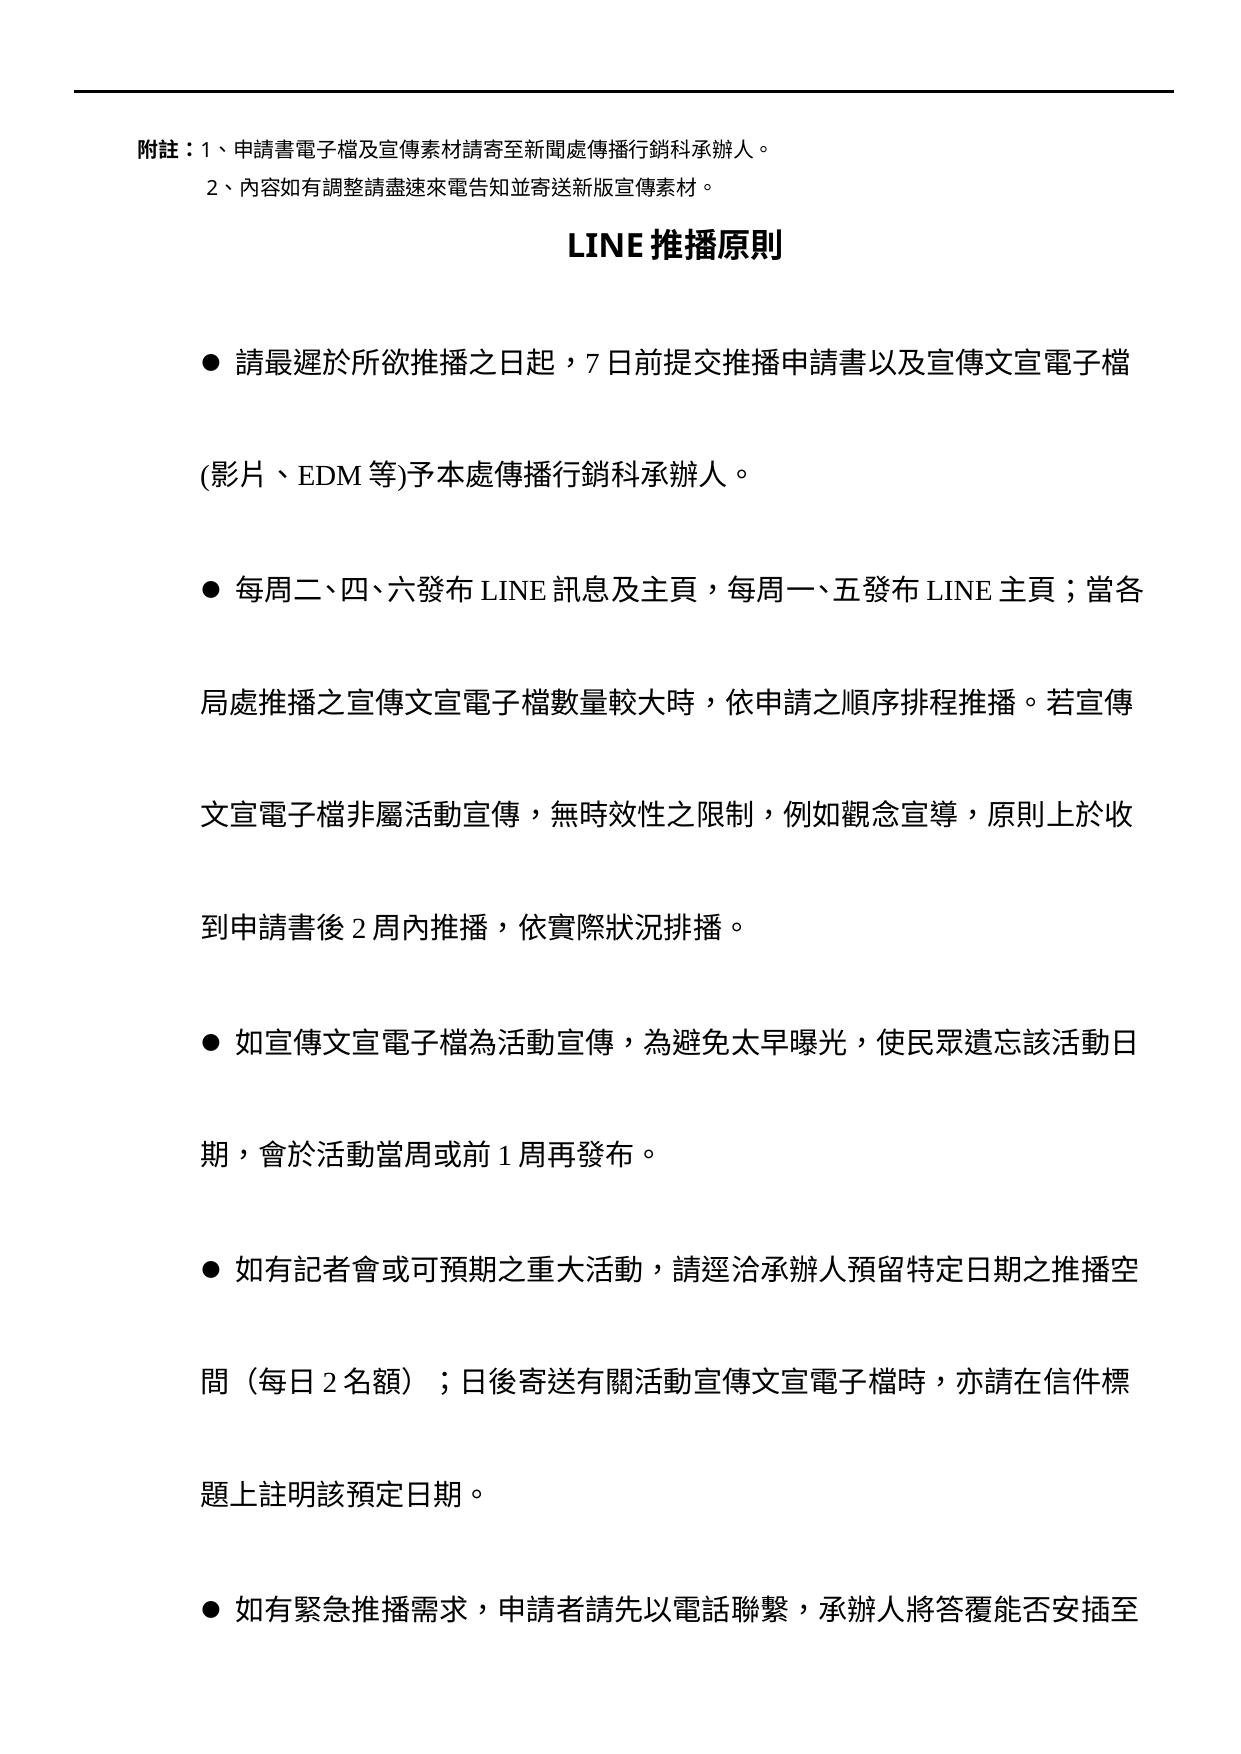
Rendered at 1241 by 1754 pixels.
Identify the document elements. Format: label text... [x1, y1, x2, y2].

text l如有緊急推播需求，申請者請先以電話聯繫，承辦人將答覆能否安插至 [200, 1570, 1144, 1645]
text l每周二、四、六發布LINE訊息及主頁，每周一、五發布LINE主頁；當各局處推播之宣傳文宣電子檔數量較大時，依申請之順序排程推播。若宣傳文宣電子檔非屬活動宣傳，無時效性之限制，例如觀念宣導，原則上於收到申請書後2周內推播，依實際狀況排播。 [200, 550, 1144, 963]
text l請最遲於所欲推播之日起，7日前提交推播申請書以及宣傳文宣電子檔(影片、EDM等)予本處傳播行銷科承辦人。 [200, 323, 1144, 511]
text LINE推播原則 [206, 205, 1144, 280]
text l如有記者會或可預期之重大活動，請逕洽承辦人預留特定日期之推播空間（每日2名額）；日後寄送有關活動宣傳文宣電子檔時，亦請在信件標題上註明該預定日期。 [200, 1230, 1144, 1530]
text 附註：1、申請書電子檔及宣傳素材請寄至新聞處傳播行銷科承辦人。 [75, 130, 1144, 168]
table_cell [74, 93, 1174, 130]
text l如宣傳文宣電子檔為活動宣傳，為避免太早曝光，使民眾遺忘該活動日期，會於活動當周或前1周再發布。 [200, 1003, 1144, 1190]
text 2、內容如有調整請盡速來電告知並寄送新版宣傳素材。 [206, 168, 1144, 205]
